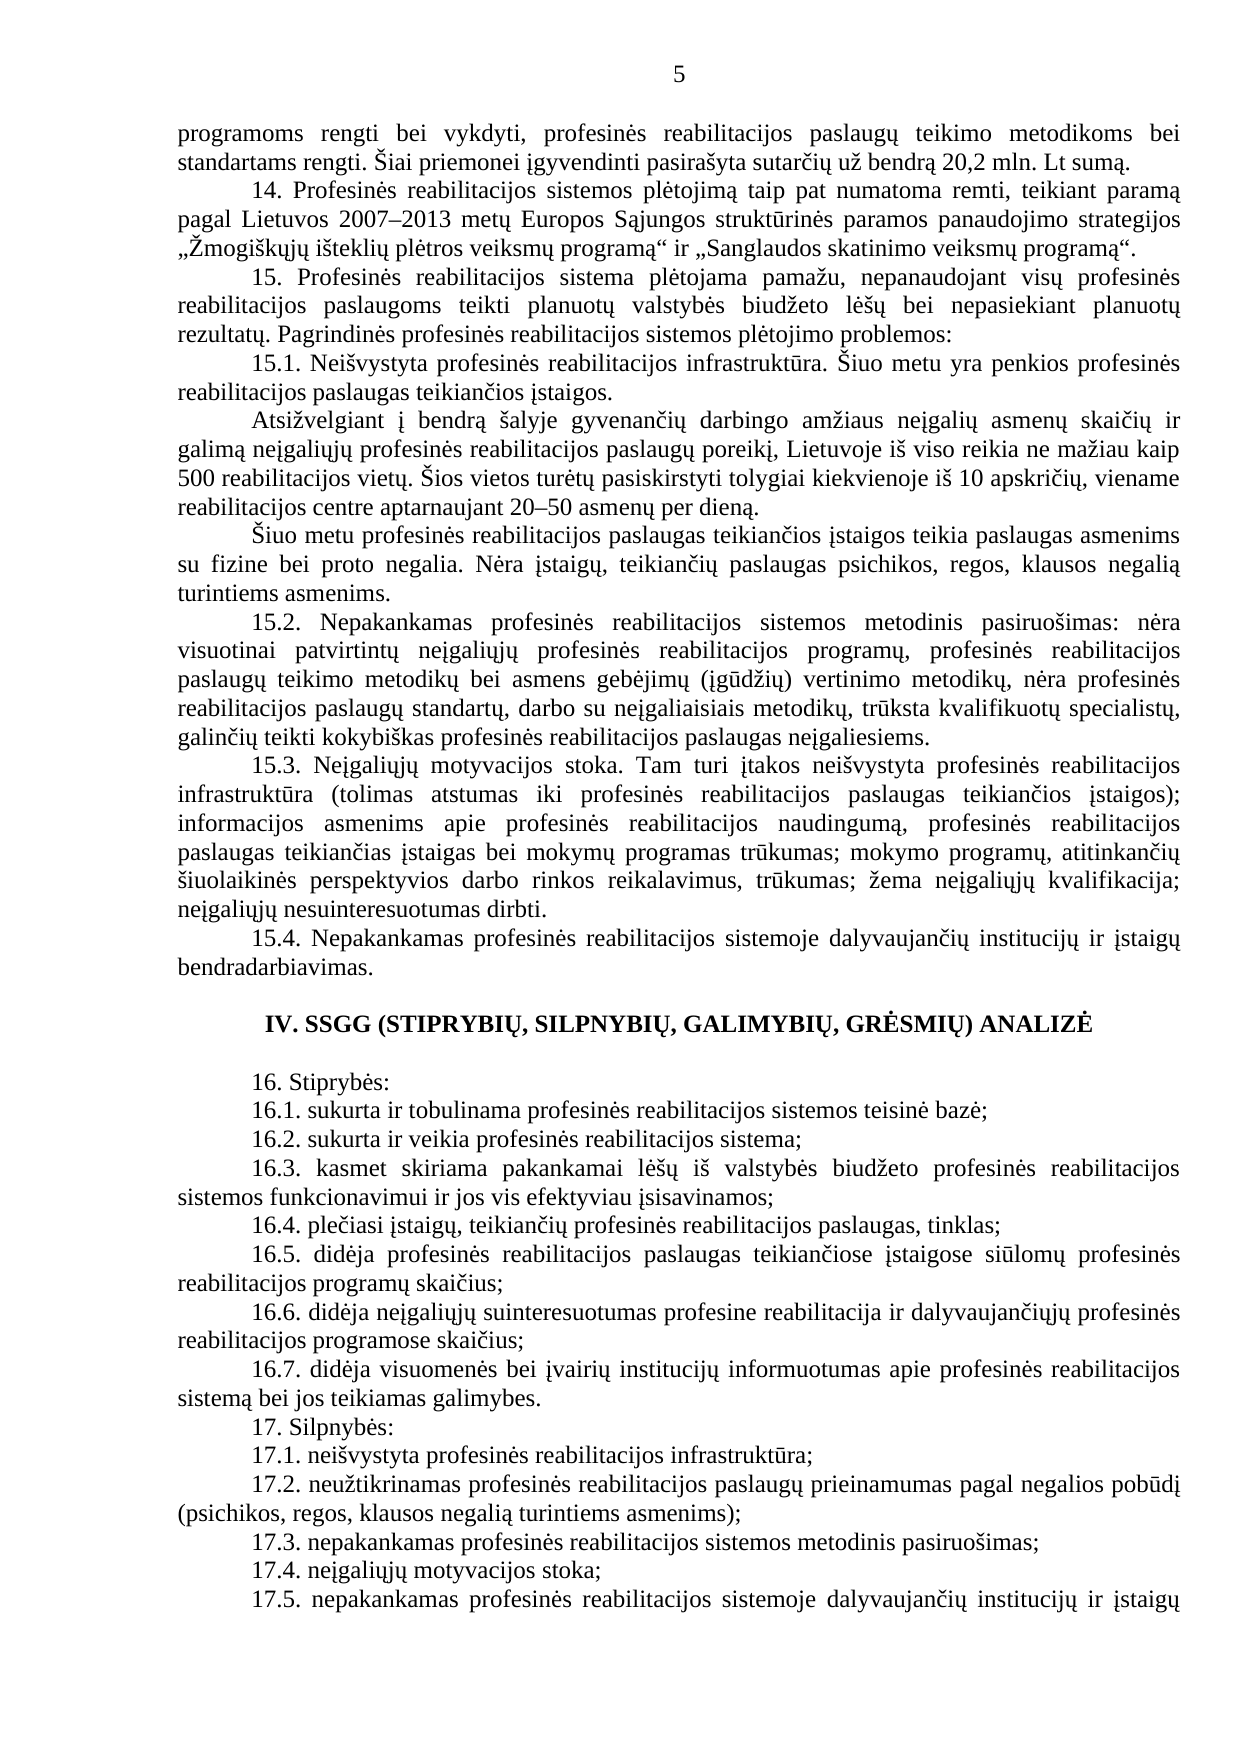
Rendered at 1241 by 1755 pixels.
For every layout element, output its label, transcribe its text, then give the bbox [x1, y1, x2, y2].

text 15. Profesinės reabilitacijos sistema plėtojama pamažu, nepanaudojant visų profesinės reabilitacijos paslaugoms teikti planuotų valstybės biudžeto lėšų bei nepasiekiant planuotų rezultatų. Pagrindinės profesinės reabilitacijos sistemos plėtojimo problemos: [177, 262, 1181, 348]
text 17. Silpnybės: [177, 1412, 1181, 1441]
text 16. Stiprybės: [177, 1067, 1181, 1096]
text 16.1. sukurta ir tobulinama profesinės reabilitacijos sistemos teisinė bazė; [177, 1096, 1181, 1124]
text 14. Profesinės reabilitacijos sistemos plėtojimą taip pat numatoma remti, teikiant paramą pagal Lietuvos 2007–2013 metų Europos Sąjungos struktūrinės paramos panaudojimo strategijos „Žmogiškųjų išteklių plėtros veiksmų programą“ ir „Sanglaudos skatinimo veiksmų programą“. [177, 176, 1181, 262]
text 16.2. sukurta ir veikia profesinės reabilitacijos sistema; [177, 1124, 1181, 1153]
text 15.4. Nepakankamas profesinės reabilitacijos sistemoje dalyvaujančių institucijų ir įstaigų bendradarbiavimas. [177, 923, 1181, 981]
text 15.3. Neįgaliųjų motyvacijos stoka. Tam turi įtakos neišvystyta profesinės reabilitacijos infrastruktūra (tolimas atstumas iki profesinės reabilitacijos paslaugas teikiančios įstaigos); informacijos asmenims apie profesinės reabilitacijos naudingumą, profesinės reabilitacijos paslaugas teikiančias įstaigas bei mokymų programas trūkumas; mokymo programų, atitinkančių šiuolaikinės perspektyvios darbo rinkos reikalavimus, trūkumas; žema neįgaliųjų kvalifikacija; neįgaliųjų nesuinteresuotumas dirbti. [177, 751, 1181, 923]
text 15.2. Nepakankamas profesinės reabilitacijos sistemos metodinis pasiruošimas: nėra visuotinai patvirtintų neįgaliųjų profesinės reabilitacijos programų, profesinės reabilitacijos paslaugų teikimo metodikų bei asmens gebėjimų (įgūdžių) vertinimo metodikų, nėra profesinės reabilitacijos paslaugų standartų, darbo su neįgaliaisiais metodikų, trūksta kvalifikuotų specialistų, galinčių teikti kokybiškas profesinės reabilitacijos paslaugas neįgaliesiems. [177, 607, 1181, 751]
text 16.3. kasmet skiriama pakankamai lėšų iš valstybės biudžeto profesinės reabilitacijos sistemos funkcionavimui ir jos vis efektyviau įsisavinamos; [177, 1153, 1181, 1211]
text 17.5. nepakankamas profesinės reabilitacijos sistemoje dalyvaujančių institucijų ir įstaigų [177, 1584, 1181, 1613]
text 16.7. didėja visuomenės bei įvairių institucijų informuotumas apie profesinės reabilitacijos sistemą bei jos teikiamas galimybes. [177, 1354, 1181, 1412]
text 16.6. didėja neįgaliųjų suinteresuotumas profesine reabilitacija ir dalyvaujančiųjų profesinės reabilitacijos programose skaičius; [177, 1297, 1181, 1354]
text 15.1. Neišvystyta profesinės reabilitacijos infrastruktūra. Šiuo metu yra penkios profesinės reabilitacijos paslaugas teikiančios įstaigos. [177, 348, 1181, 406]
text Šiuo metu profesinės reabilitacijos paslaugas teikiančios įstaigos teikia paslaugas asmenims su fizine bei proto negalia. Nėra įstaigų, teikiančių paslaugas psichikos, regos, klausos negalią turintiems asmenims. [177, 521, 1181, 607]
text IV. SSGG (STIPRYBIŲ, SILPNYBIŲ, GALIMYBIŲ, GRĖSMIŲ) ANALIZĖ [177, 1009, 1181, 1038]
text 17.3. nepakankamas profesinės reabilitacijos sistemos metodinis pasiruošimas; [177, 1527, 1181, 1556]
text 17.2. neužtikrinamas profesinės reabilitacijos paslaugų prieinamumas pagal negalios pobūdį (psichikos, regos, klausos negalią turintiems asmenims); [177, 1469, 1181, 1527]
text 16.4. plečiasi įstaigų, teikiančių profesinės reabilitacijos paslaugas, tinklas; [177, 1211, 1181, 1239]
text 17.4. neįgaliųjų motyvacijos stoka; [177, 1556, 1181, 1584]
text Atsižvelgiant į bendrą šalyje gyvenančių darbingo amžiaus neįgalių asmenų skaičių ir galimą neįgaliųjų profesinės reabilitacijos paslaugų poreikį, Lietuvoje iš viso reikia ne mažiau kaip 500 reabilitacijos vietų. Šios vietos turėtų pasiskirstyti tolygiai kiekvienoje iš 10 apskričių, viename reabilitacijos centre aptarnaujant 20–50 asmenų per dieną. [177, 406, 1181, 521]
text 17.1. neišvystyta profesinės reabilitacijos infrastruktūra; [177, 1441, 1181, 1469]
text programoms rengti bei vykdyti, profesinės reabilitacijos paslaugų teikimo metodikoms bei standartams rengti. Šiai priemonei įgyvendinti pasirašyta sutarčių už bendrą 20,2 mln. Lt sumą. [177, 118, 1181, 176]
text 16.5. didėja profesinės reabilitacijos paslaugas teikiančiose įstaigose siūlomų profesinės reabilitacijos programų skaičius; [177, 1239, 1181, 1297]
